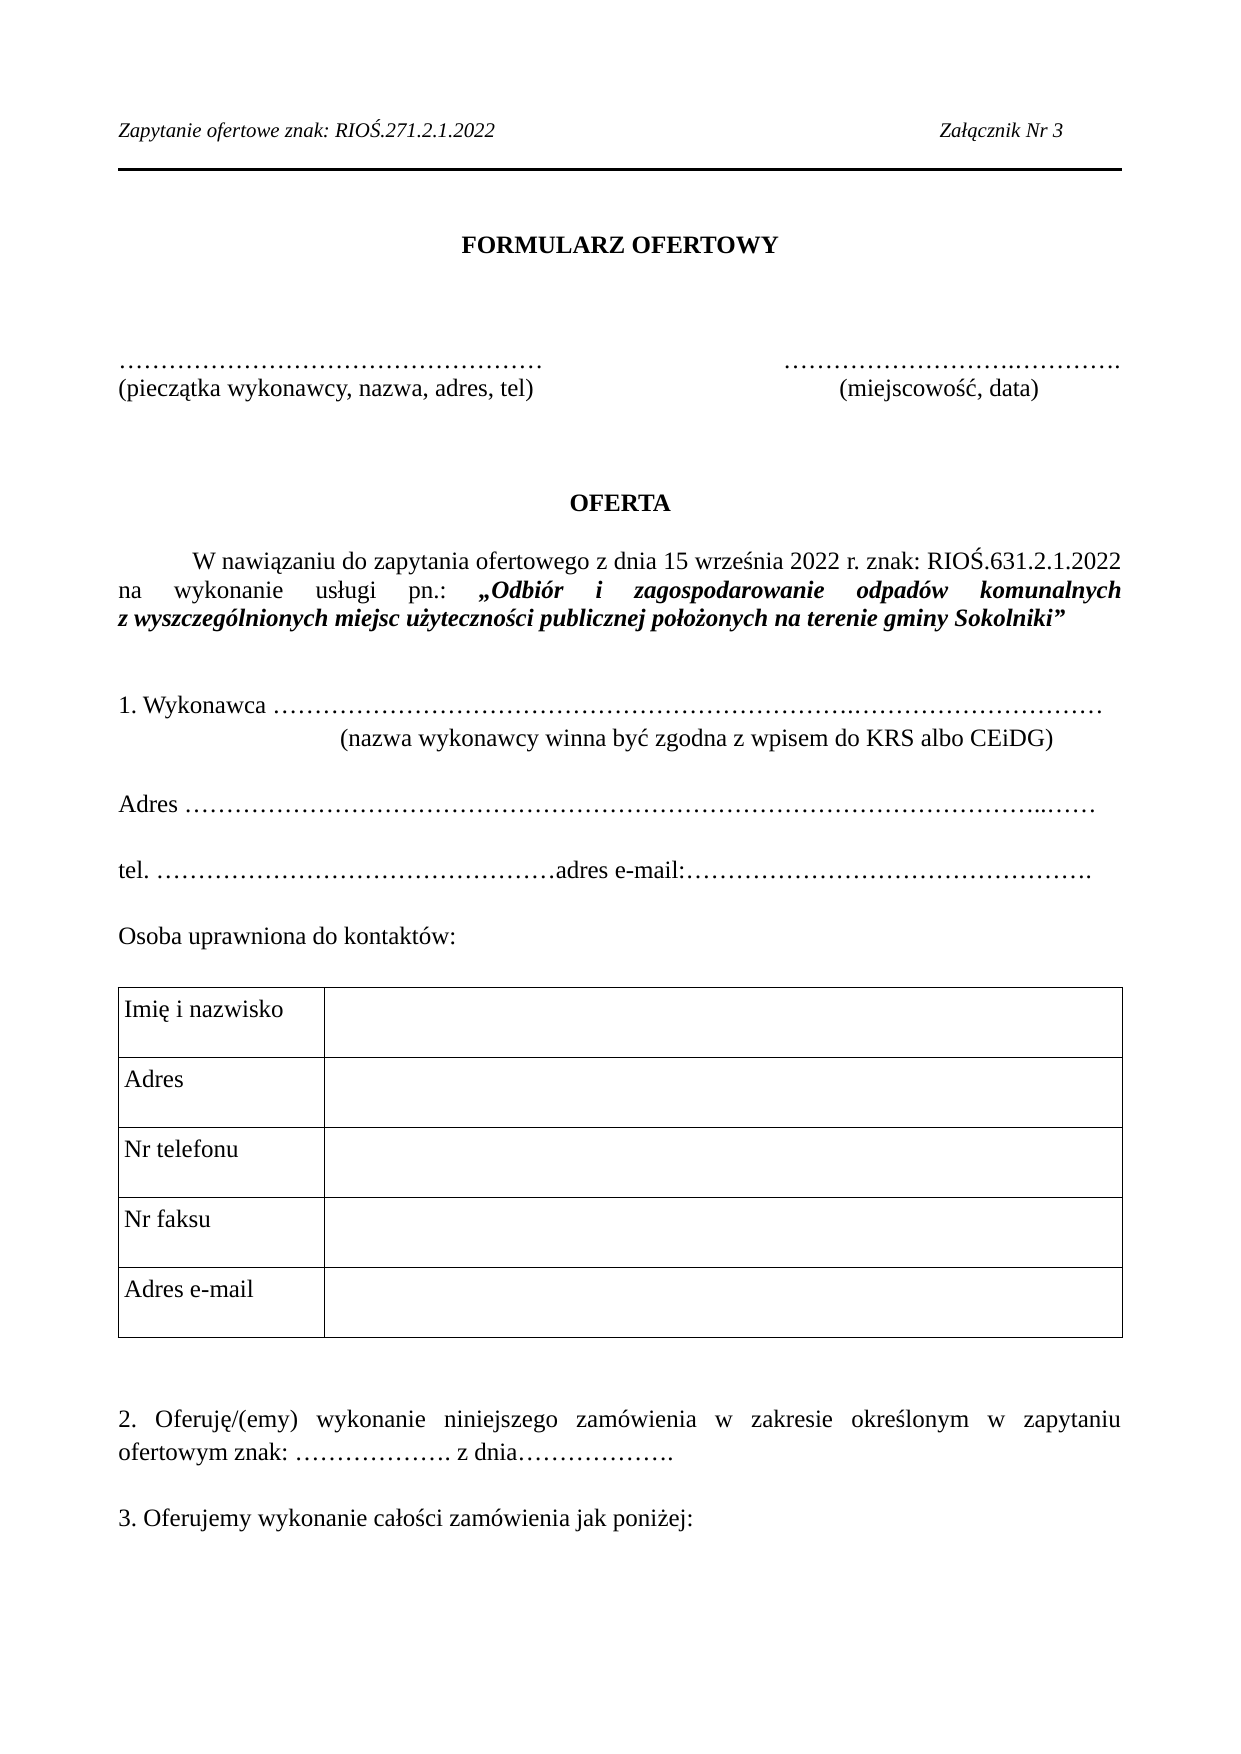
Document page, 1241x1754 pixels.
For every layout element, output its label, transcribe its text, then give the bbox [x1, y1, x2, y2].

table_cell [325, 1128, 1122, 1197]
text tel. …………………………………………adres e-mail:…………………………………………. [118, 855, 1122, 883]
table_header [325, 988, 1122, 1057]
text OFERTA [118, 488, 1122, 517]
text 3. Oferujemy wykonanie całości zamówienia jak poniżej: [118, 1503, 1122, 1532]
table_cell [325, 1268, 1122, 1337]
table_cell Nr telefonu [119, 1128, 324, 1197]
text …………………………………………… ……………………….…………. [118, 345, 1122, 373]
table_cell [325, 1198, 1122, 1267]
table_cell [325, 1058, 1122, 1127]
table_cell Adres [119, 1058, 324, 1127]
text 2. Oferuję/(emy) wykonanie niniejszego zamówienia w zakresie określonym w zapytaniu ofertowym znak: ………………. z dnia………………. [118, 1404, 1122, 1466]
table_header Imię i nazwisko [119, 988, 324, 1057]
table_cell Adres e-mail [119, 1268, 324, 1337]
text Osoba uprawniona do kontaktów: [118, 921, 1122, 949]
text (nazwa wykonawcy winna być zgodna z wpisem do KRS albo CEiDG) [118, 723, 1122, 751]
text FORMULARZ OFERTOWY [118, 230, 1122, 258]
text 1. Wykonawca …………………………………………………………….………………………… [118, 690, 1122, 718]
text W nawiązaniu do zapytania ofertowego z dnia 15 września 2022 r. znak: RIOŚ.631.2.1.2022 na wykonanie usługi pn.: „Odbiór i zagospodarowanie odpadów komunalnych z wyszczególnionych miejsc użyteczności publicznej położonych na terenie gminy Sokolniki” [118, 546, 1122, 632]
text (pieczątka wykonawcy, nazwa, adres, tel) (miejscowość, data) [118, 373, 1122, 402]
text Adres …………………………………………………………………………………………..…… [118, 789, 1122, 817]
table_cell Nr faksu [119, 1198, 324, 1267]
